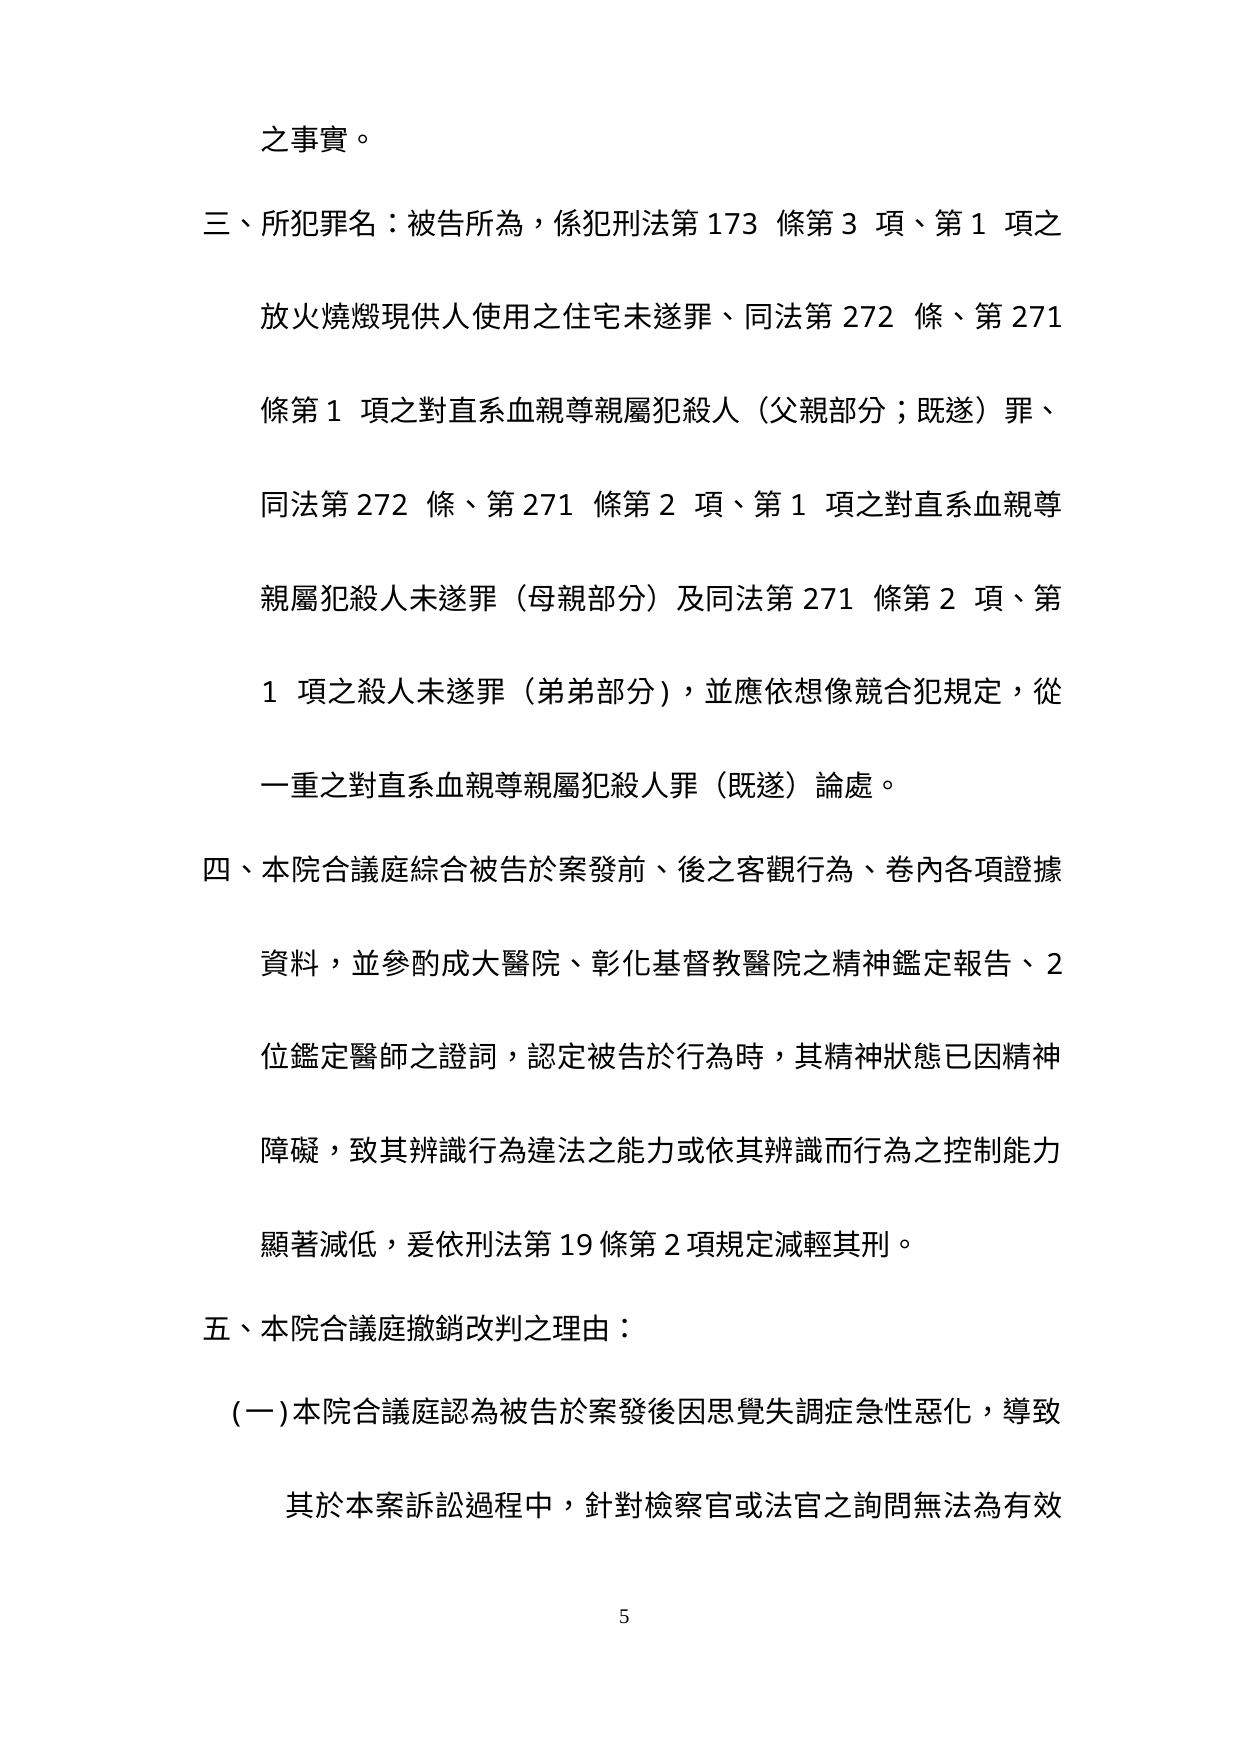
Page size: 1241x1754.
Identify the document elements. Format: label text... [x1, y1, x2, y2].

text 三、所犯罪名：被告所為，係犯刑法第173 條第3 項、第1 項之放火燒燬現供人使用之住宅未遂罪、同法第272 條、第271 條第1 項之對直系血親尊親屬犯殺人（父親部分；既遂）罪、同法第272 條、第271 條第2 項、第1 項之對直系血親尊親屬犯殺人未遂罪（母親部分）及同法第271 條第2 項、第1 項之殺人未遂罪（弟弟部分)，並應依想像競合犯規定，從一重之對直系血親尊親屬犯殺人罪（既遂）論處。 [202, 180, 1063, 805]
text 五、本院合議庭撤銷改判之理由： [202, 1285, 1063, 1347]
text 二、本院合議庭依據被告劉瑀涵之供述、相關證人之證述及卷附監視器畫面翻拍照片、扣案之加油站發票、火災原因調查鑑定書、現場照片、診斷書、相驗屍體證明書等書物證（詳如本院判決所載），認定被告劉瑀涵確有前開殺害直系血親尊親屬等犯行之事實。 [202, 96, 1063, 159]
text (一)本院合議庭認為被告於案發後因思覺失調症急性惡化，導致其於本案訴訟過程中，針對檢察官或法官之詢問無法為有效 [227, 1368, 1063, 1524]
text 四、本院合議庭綜合被告於案發前、後之客觀行為、卷內各項證據資料，並參酌成大醫院、彰化基督教醫院之精神鑑定報告、2位鑑定醫師之證詞，認定被告於行為時，其精神狀態已因精神障礙，致其辨識行為違法之能力或依其辨識而行為之控制能力顯著減低，爰依刑法第19條第2項規定減輕其刑。 [202, 826, 1063, 1263]
